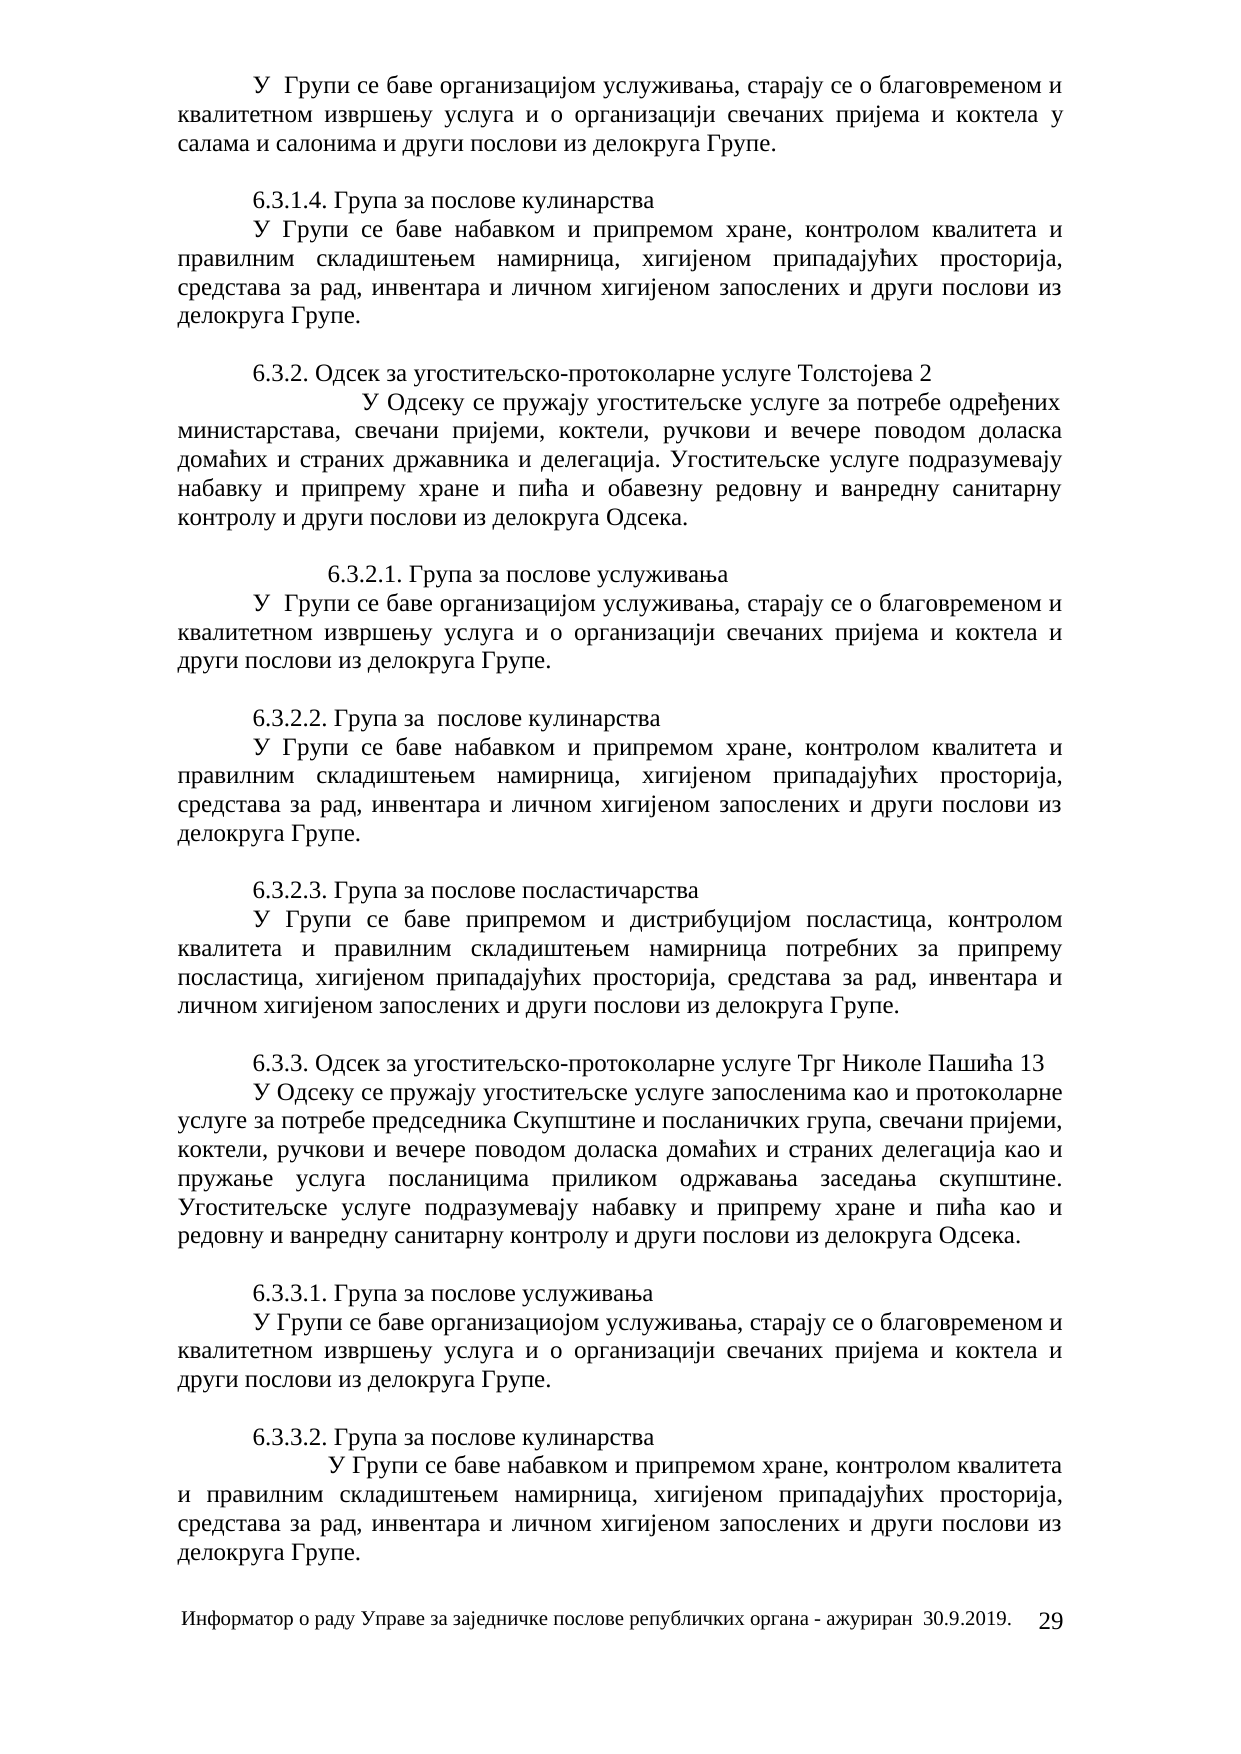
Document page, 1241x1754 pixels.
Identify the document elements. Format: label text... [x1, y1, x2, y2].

text У Одсеку се пружају угоститељске услуге за потребе одређених министарстава, свечани пријеми, коктели, ручкови и вечере поводом доласка домаћих и страних државника и делегација. Угоститељске услуге подразумевају набавку и припрему хране и пића и обавезну редовну и ванредну санитарну контролу и други послови из делокруга Одсека. [177, 387, 1063, 530]
text 6.3.3. Одсек за угоститељско-протоколарне услуге Трг Николе Пашића 13 [177, 1048, 1063, 1077]
text У Групи се баве организацијом услуживања, старају се о благовременом и квалитетном извршењу услуга и о организацији свечаних пријема и коктела и други послови из делокруга Групе. [177, 588, 1063, 674]
text У Групи се баве организацијом услуживања, старају се о благовременом и квалитетном извршењу услуга и о организацији свечаних пријема и коктела у салама и салонима и други послови из делокруга Групе. [177, 70, 1063, 157]
text У Групи се баве организациојом услуживања, старају се о благовременом и квалитетном извршењу услуга и о организацији свечаних пријема и коктела и други послови из делокруга Групе. [177, 1307, 1063, 1393]
text 6.3.1.4. Група за послове кулинарства [177, 185, 1063, 214]
text У Групи се баве набавком и припремом хране, контролом квалитета и правилним складиштењем намирница, хигијеном припадајућих просторија, средстава за рад, инвентара и личном хигијеном запослених и други послови из делокруга Групе. [177, 732, 1063, 847]
text 6.3.2. Одсек за угоститељско-протоколарне услуге Толстојева 2 [177, 358, 1063, 387]
text 6.3.2.1. Група за послове услуживања [177, 559, 1063, 588]
text У Групи се баве припремом и дистрибуцијом посластица, контролом квалитета и правилним складиштењем намирница потребних за припрему посластица, хигијеном припадајућих просторија, средстава за рад, инвентара и личном хигијеном запослених и други послови из делокруга Групе. [177, 904, 1063, 1019]
text У Групи се баве набавком и припремом хране, контролом квалитета и правилним складиштењем намирница, хигијеном припадајућих просторија, средстава за рад, инвентара и личном хигијеном запослених и други послови из делокруга Групе. [177, 1450, 1063, 1565]
text 6.3.3.2. Група за послове кулинарства [177, 1422, 1063, 1450]
text 6.3.2.2. Група за послове кулинарства [177, 703, 1063, 732]
text У Групи се баве набавком и припремом хране, контролом квалитета и правилним складиштењем намирница, хигијеном припадајућих просторија, средстава за рад, инвентара и личном хигијеном запослених и други послови из делокруга Групе. [177, 214, 1063, 329]
text 6.3.2.3. Група за послове посластичарства [177, 875, 1063, 904]
text У Одсеку се пружају угоститељске услуге запосленима као и протоколарне услуге за потребе председника Скупштине и посланичких група, свечани пријеми, коктели, ручкови и вечере поводом доласка домаћих и страних делегација као и пружање услуга посланицима приликом одржавања заседања скупштине. Угоститељске услуге подразумевају набавку и припрему хране и пића као и редовну и ванредну санитарну контролу и други послови из делокруга Одсека. [177, 1077, 1063, 1249]
text 6.3.3.1. Група за послове услуживања [177, 1278, 1063, 1307]
